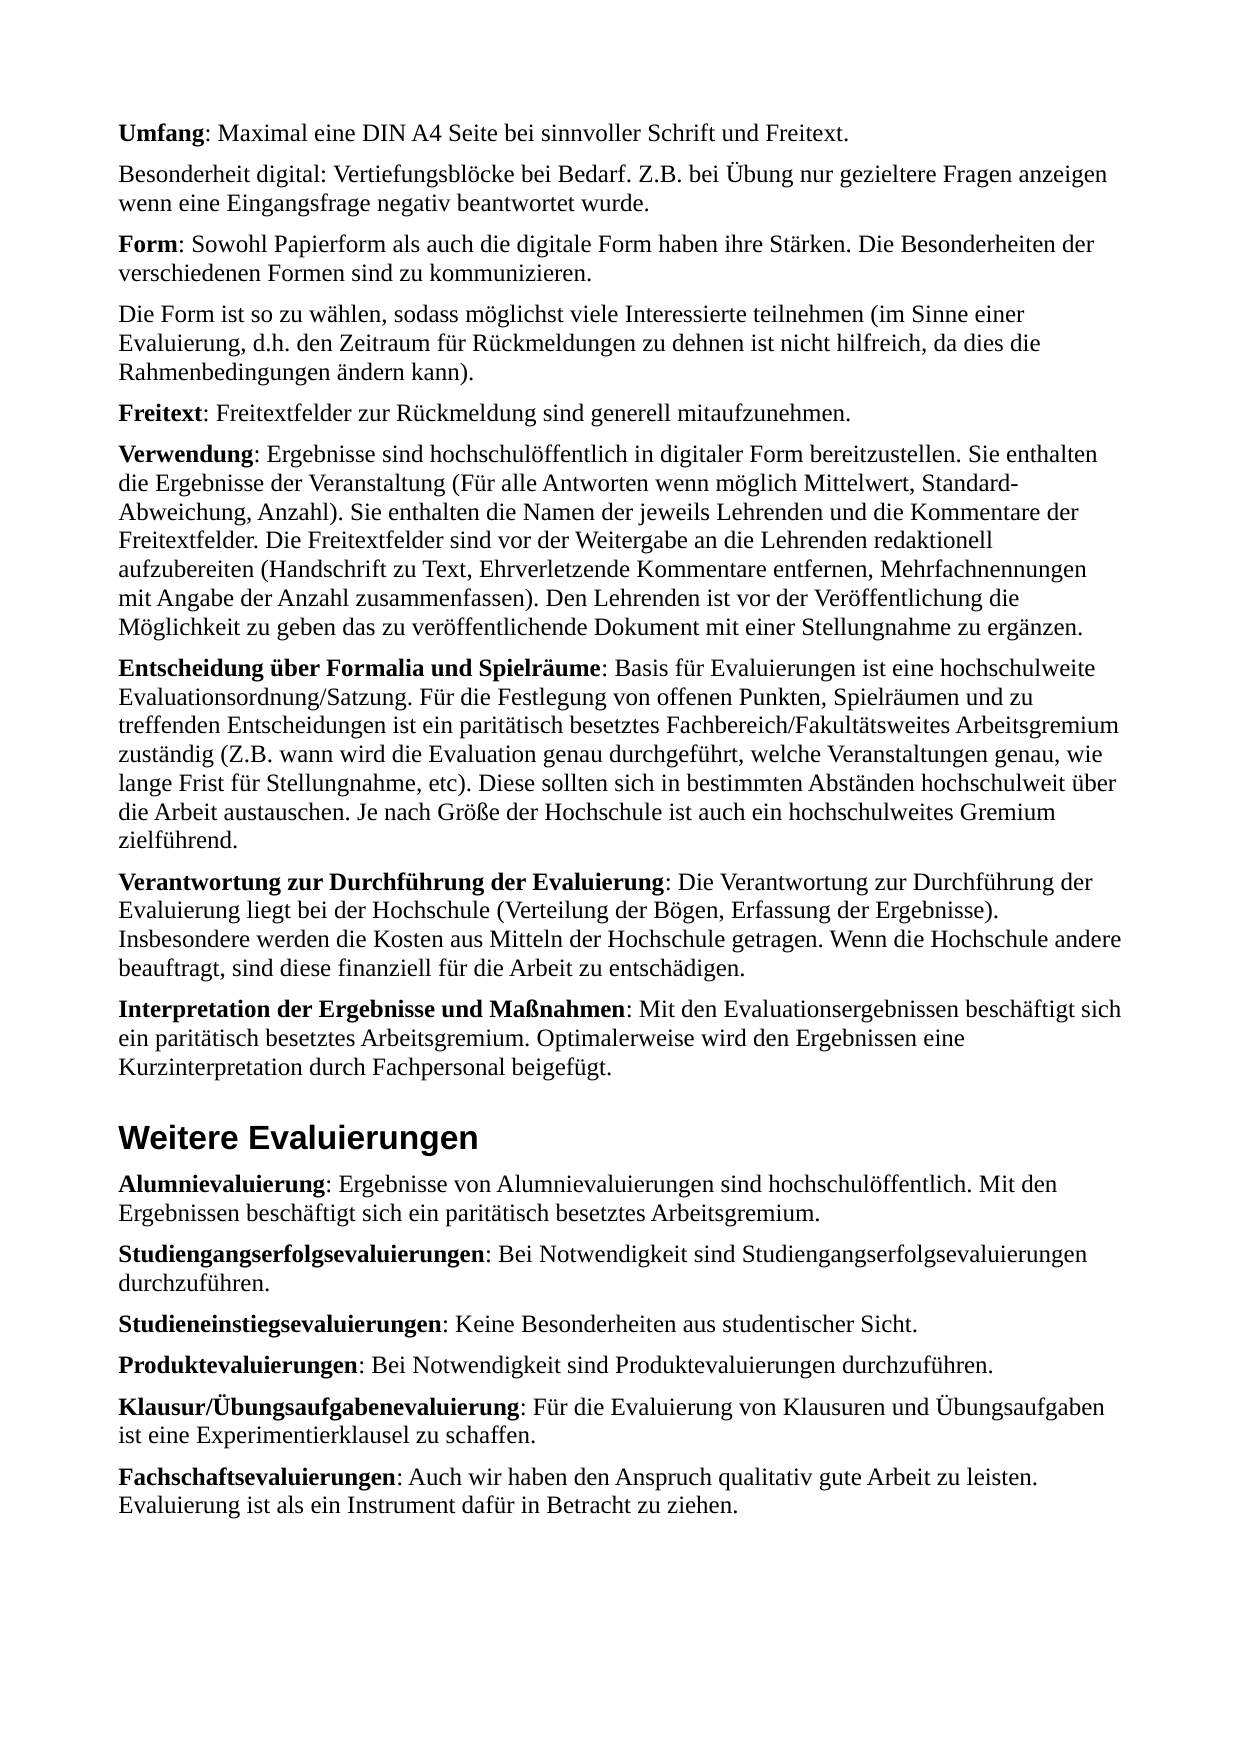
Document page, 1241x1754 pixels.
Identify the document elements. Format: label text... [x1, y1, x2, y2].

text Studiengangserfolgsevaluierungen: Bei Notwendigkeit sind Studiengangserfolgsevaluierungen durchzuführen. [118, 1239, 1122, 1297]
text Verwendung: Ergebnisse sind hochschulöffentlich in digitaler Form bereitzustellen. Sie enthalten die Ergebnisse der Veranstaltung (Für alle Antworten wenn möglich Mittelwert, Standard-Abweichung, Anzahl). Sie enthalten die Namen der jeweils Lehrenden und die Kommentare der Freitextfelder. Die Freitextfelder sind vor der Weitergabe an die Lehrenden redaktionell aufzubereiten (Handschrift zu Text, Ehrverletzende Kommentare entfernen, Mehrfachnennungen mit Angabe der Anzahl zusammenfassen). Den Lehrenden ist vor der Veröffentlichung die Möglichkeit zu geben das zu veröffentlichende Dokument mit einer Stellungnahme zu ergänzen. [118, 439, 1122, 641]
text Freitext: Freitextfelder zur Rückmeldung sind generell mitaufzunehmen. [118, 398, 1122, 427]
text Umfang: Maximal eine DIN A4 Seite bei sinnvoller Schrift und Freitext. [118, 118, 1122, 147]
text Studieneinstiegsevaluierungen: Keine Besonderheiten aus studentischer Sicht. [118, 1309, 1122, 1338]
text Fachschaftsevaluierungen: Auch wir haben den Anspruch qualitativ gute Arbeit zu leisten. Evaluierung ist als ein Instrument dafür in Betracht zu ziehen. [118, 1462, 1122, 1519]
text Interpretation der Ergebnisse und Maßnahmen: Mit den Evaluationsergebnissen beschäftigt sich ein paritätisch besetztes Arbeitsgremium. Optimalerweise wird den Ergebnissen eine Kurzinterpretation durch Fachpersonal beigefügt. [118, 994, 1122, 1081]
subtitle Weitere Evaluierungen [118, 1118, 1122, 1157]
text Form: Sowohl Papierform als auch die digitale Form haben ihre Stärken. Die Besonderheiten der verschiedenen Formen sind zu kommunizieren. [118, 229, 1122, 287]
text Alumnievaluierung: Ergebnisse von Alumnievaluierungen sind hochschulöffentlich. Mit den Ergebnissen beschäftigt sich ein paritätisch besetztes Arbeitsgremium. [118, 1169, 1122, 1227]
text Besonderheit digital: Vertiefungsblöcke bei Bedarf. Z.B. bei Übung nur gezieltere Fragen anzeigen wenn eine Eingangsfrage negativ beantwortet wurde. [118, 159, 1122, 217]
text Verantwortung zur Durchführung der Evaluierung: Die Verantwortung zur Durchführung der Evaluierung liegt bei der Hochschule (Verteilung der Bögen, Erfassung der Ergebnisse). Insbesondere werden die Kosten aus Mitteln der Hochschule getragen. Wenn die Hochschule andere beauftragt, sind diese finanziell für die Arbeit zu entschädigen. [118, 867, 1122, 982]
text Klausur/Übungsaufgabenevaluierung: Für die Evaluierung von Klausuren und Übungsaufgaben ist eine Experimentierklausel zu schaffen. [118, 1392, 1122, 1449]
text Produktevaluierungen: Bei Notwendigkeit sind Produktevaluierungen durchzuführen. [118, 1351, 1122, 1379]
text Die Form ist so zu wählen, sodass möglichst viele Interessierte teilnehmen (im Sinne einer Evaluierung, d.h. den Zeitraum für Rückmeldungen zu dehnen ist nicht hilfreich, da dies die Rahmenbedingungen ändern kann). [118, 299, 1122, 386]
text Entscheidung über Formalia und Spielräume: Basis für Evaluierungen ist eine hochschulweite Evaluationsordnung/Satzung. Für die Festlegung von offenen Punkten, Spielräumen und zu treffenden Entscheidungen ist ein paritätisch besetztes Fachbereich/Fakultätsweites Arbeitsgremium zuständig (Z.B. wann wird die Evaluation genau durchgeführt, welche Veranstaltungen genau, wie lange Frist für Stellungnahme, etc). Diese sollten sich in bestimmten Abständen hochschulweit über die Arbeit austauschen. Je nach Größe der Hochschule ist auch ein hochschulweites Gremium zielführend. [118, 653, 1122, 854]
